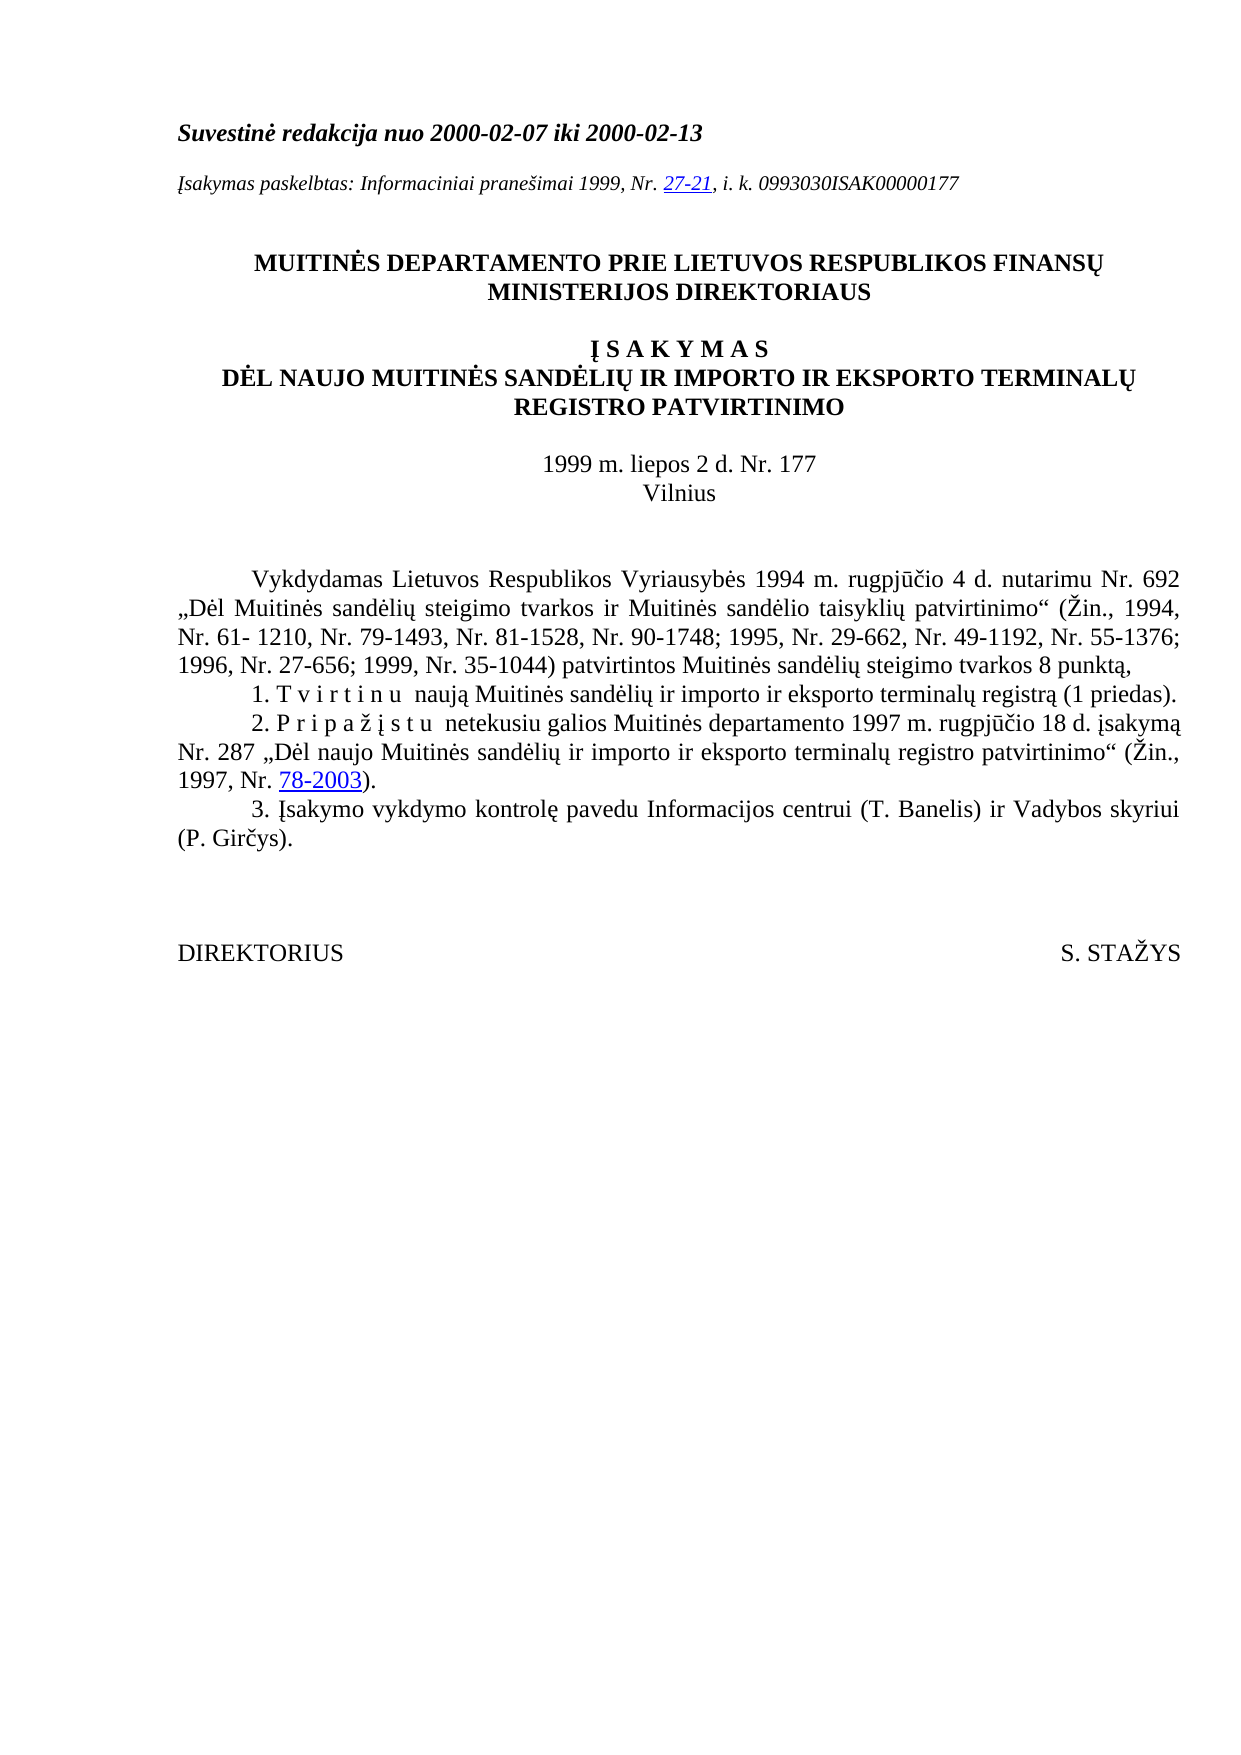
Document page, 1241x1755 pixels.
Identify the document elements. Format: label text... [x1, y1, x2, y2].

text Vykdydamas Lietuvos Respublikos Vyriausybės 1994 m. rugpjūčio 4 d. nutarimu Nr. 692 „Dėl Muitinės sandėlių steigimo tvarkos ir Muitinės sandėlio taisyklių patvirtinimo“ (Žin., 1994, Nr. 61- 1210, Nr. 79-1493, Nr. 81-1528, Nr. 90-1748; 1995, Nr. 29-662, Nr. 49-1192, Nr. 55-1376; 1996, Nr. 27-656; 1999, Nr. 35-1044) patvirtintos Muitinės sandėlių steigimo tvarkos 8 punktą, [177, 564, 1181, 679]
text DĖL NAUJO MUITINĖS SANDĖLIŲ IR IMPORTO IR EKSPORTO TERMINALŲ REGISTRO PATVIRTINIMO [177, 363, 1181, 420]
text 2. Pripažįstu netekusiu galios Muitinės departamento 1997 m. rugpjūčio 18 d. įsakymą Nr. 287 „Dėl naujo Muitinės sandėlių ir importo ir eksporto terminalų registro patvirtinimo“ (Žin., 1997, Nr. 78-2003). [177, 708, 1181, 794]
text MUITINĖS DEPARTAMENTO PRIE LIETUVOS RESPUBLIKOS FINANSŲ MINISTERIJOS DIREKTORIAUS [177, 248, 1181, 305]
text Suvestinė redakcija nuo 2000-02-07 iki 2000-02-13 [177, 118, 1181, 147]
text 1999 m. liepos 2 d. Nr. 177 [177, 449, 1181, 478]
text 1. Tvirtinu naują Muitinės sandėlių ir importo ir eksporto terminalų registrą (1 priedas). [177, 679, 1181, 708]
text 3. Įsakymo vykdymo kontrolę pavedu Informacijos centrui (T. Banelis) ir Vadybos skyriui (P. Girčys). [177, 794, 1181, 852]
text Į S A K Y M A S [177, 334, 1181, 363]
text Įsakymas paskelbtas: Informaciniai pranešimai 1999, Nr. 27-21, i. k. 0993030ISAK00000177 [177, 171, 1181, 195]
text Vilnius [177, 478, 1181, 507]
text DIREKTORIUS S. STAŽYS [177, 938, 1181, 967]
